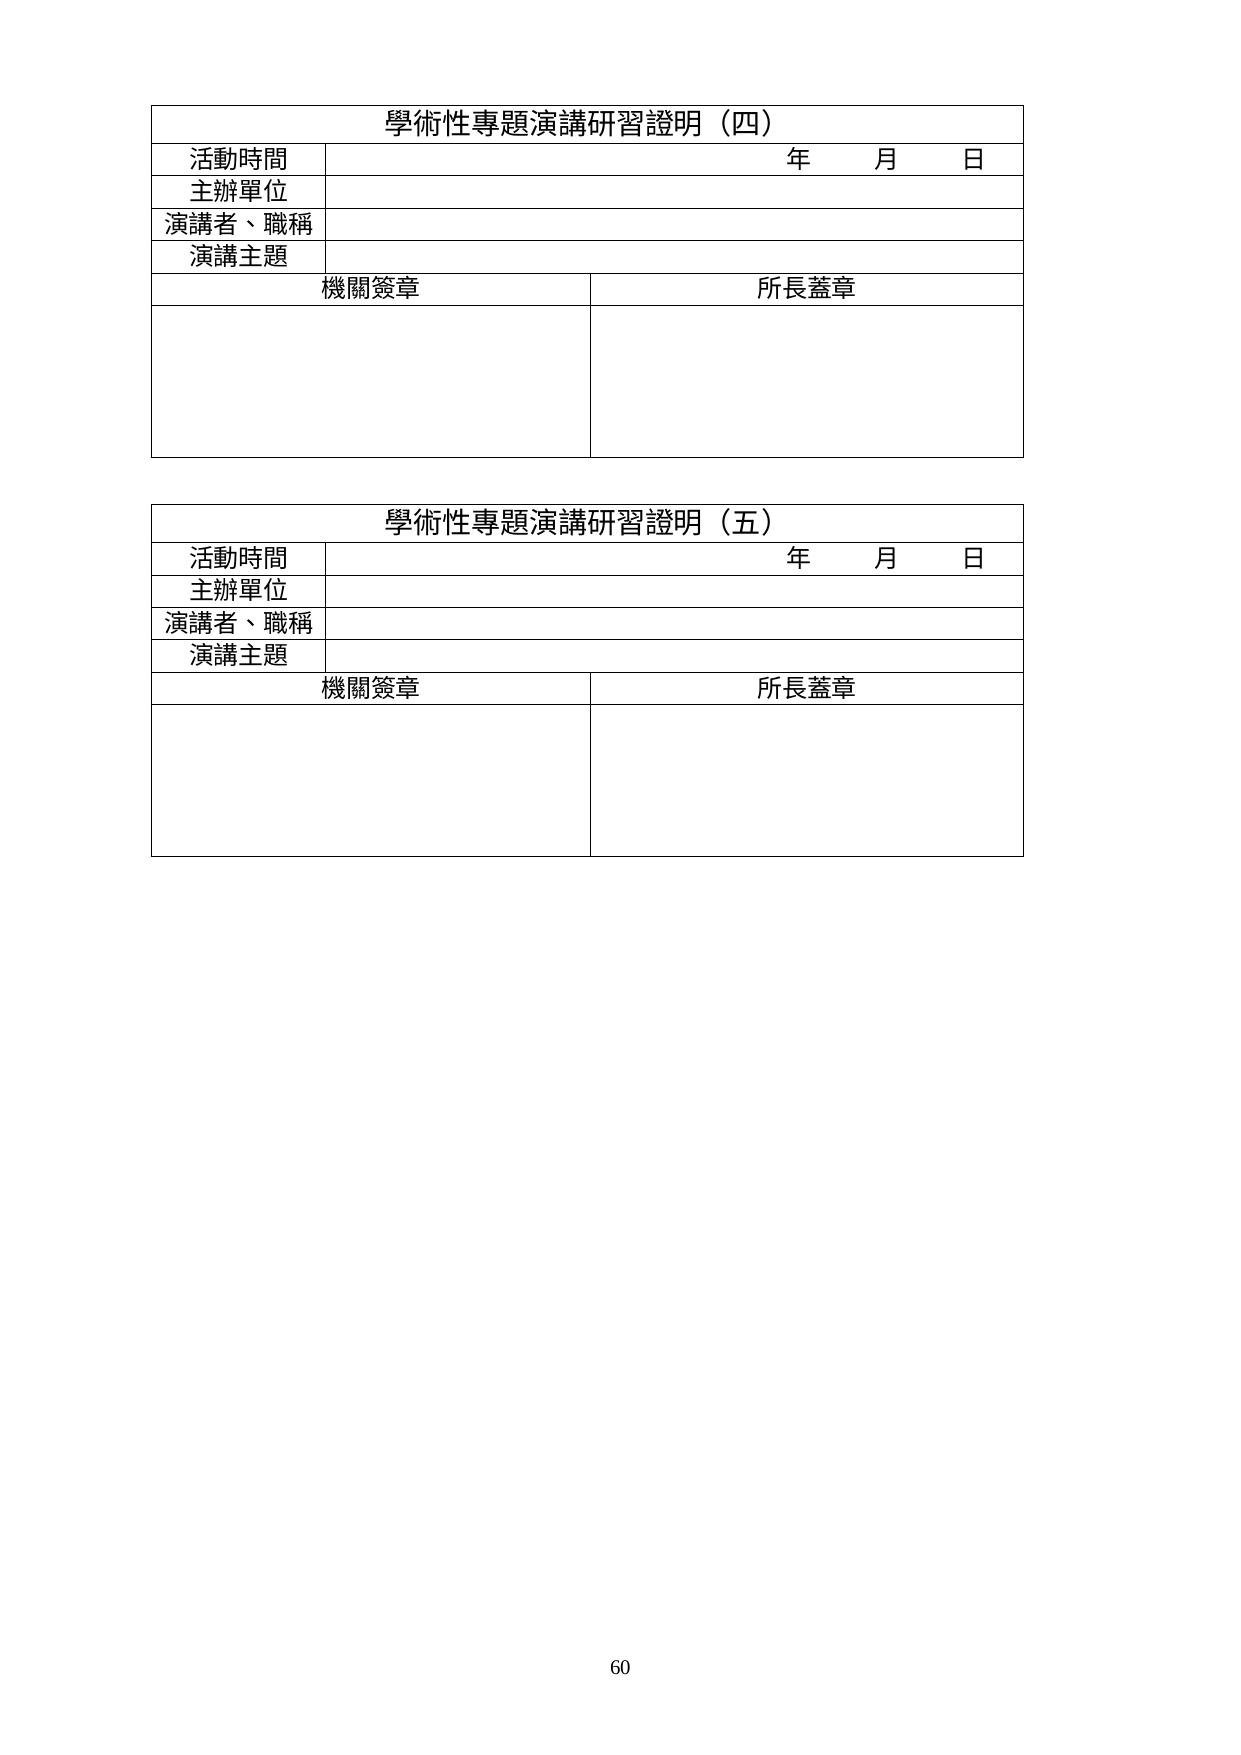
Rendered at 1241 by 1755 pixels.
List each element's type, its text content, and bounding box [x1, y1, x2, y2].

table_cell [591, 306, 1023, 457]
table_cell [152, 705, 590, 856]
table_cell 年 月 日 [326, 144, 1023, 175]
table_cell 演講主題 [152, 640, 325, 672]
table_cell [591, 705, 1023, 856]
table_cell 機關簽章 [152, 274, 590, 305]
table_cell 主辦單位 [152, 576, 325, 607]
table_cell 活動時間 [152, 144, 325, 175]
table_cell [326, 640, 1023, 672]
table_cell [326, 241, 1023, 272]
table_cell 演講主題 [152, 241, 325, 272]
table_cell [152, 306, 590, 457]
table_cell 演講者、職稱 [152, 209, 325, 240]
table_cell 演講者、職稱 [152, 608, 325, 639]
table_cell 機關簽章 [152, 673, 590, 704]
table_cell [326, 608, 1023, 639]
table_header 學術性專題演講研習證明（四） [152, 106, 1023, 143]
table_header 學術性專題演講研習證明（五） [152, 505, 1023, 542]
table_cell 年 月 日 [326, 543, 1023, 574]
table_cell [326, 176, 1023, 208]
table_cell 所長蓋章 [591, 274, 1023, 305]
table_cell 所長蓋章 [591, 673, 1023, 704]
table_cell 活動時間 [152, 543, 325, 574]
table_cell [326, 576, 1023, 607]
table_cell [326, 209, 1023, 240]
table_cell 主辦單位 [152, 176, 325, 208]
